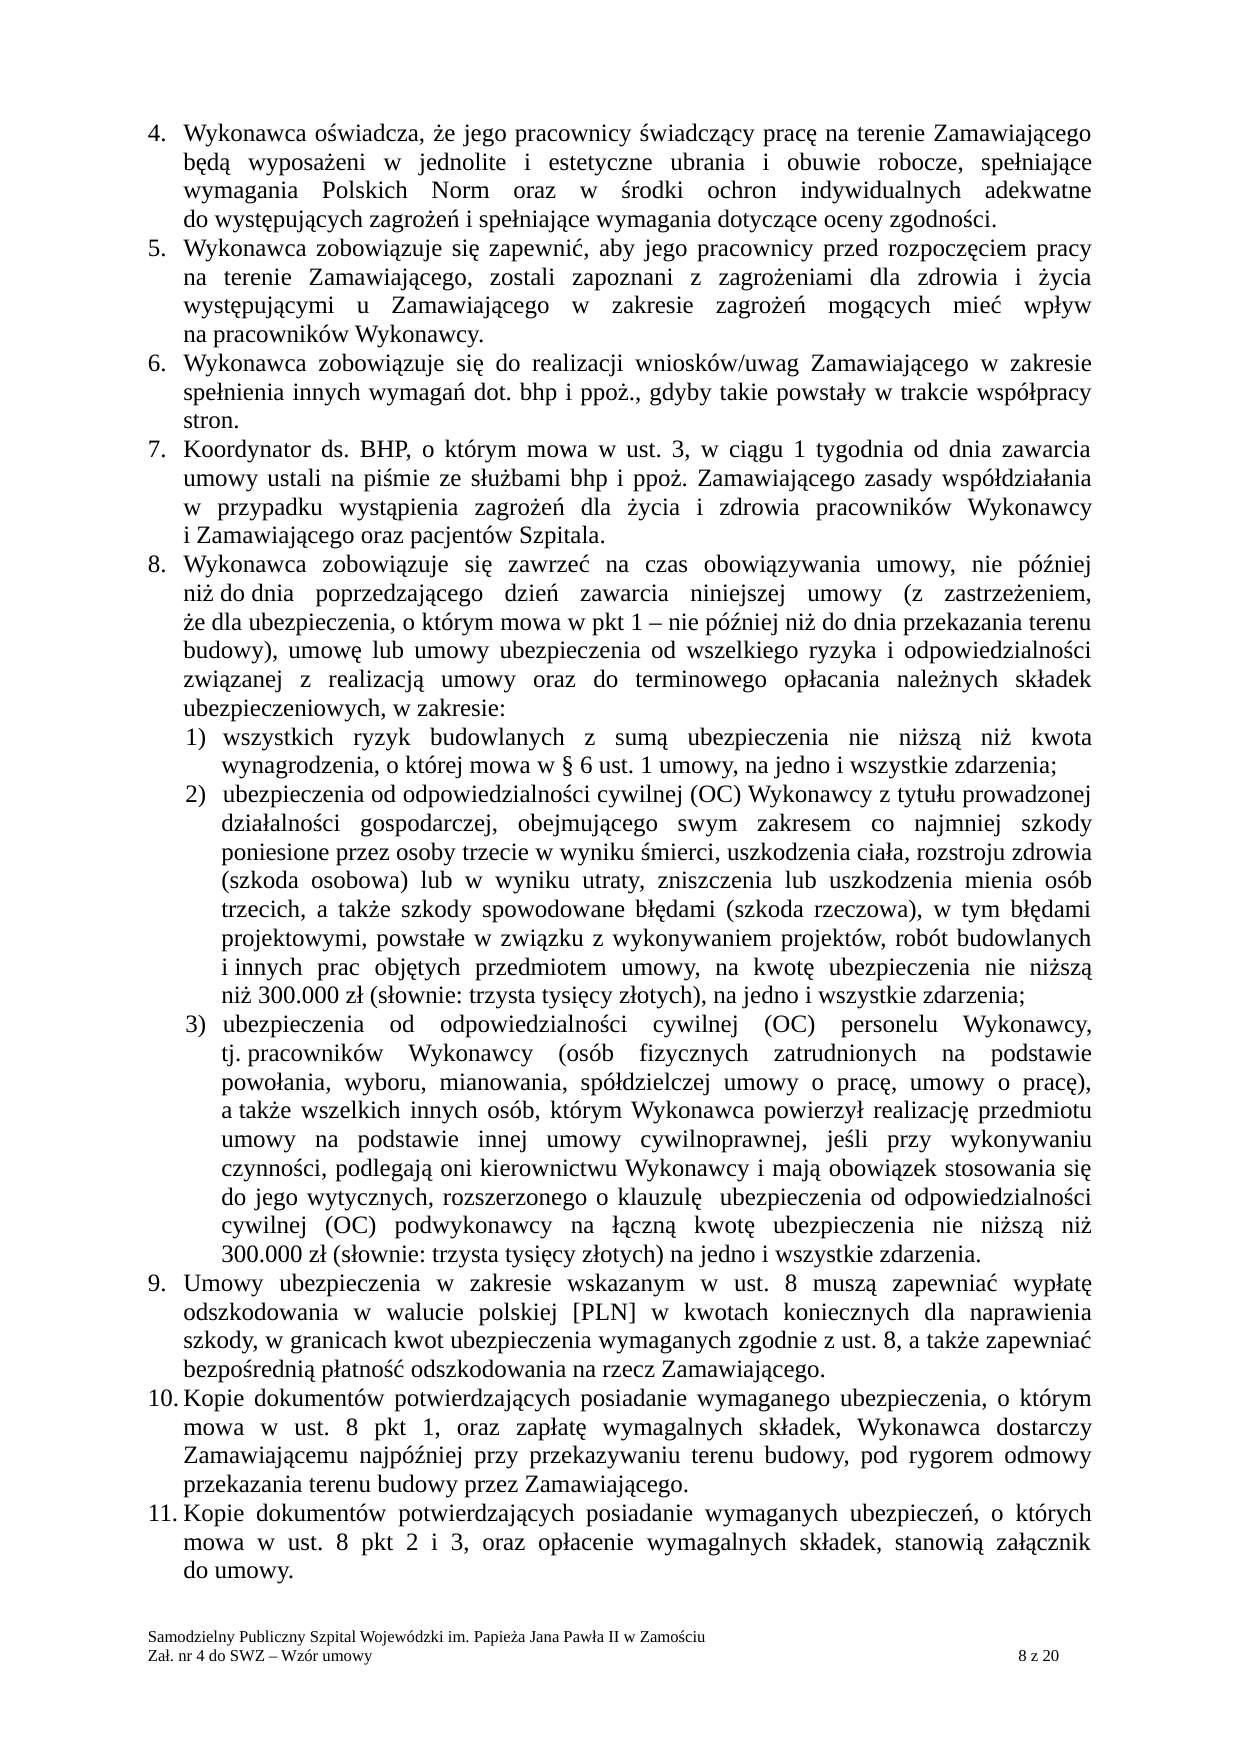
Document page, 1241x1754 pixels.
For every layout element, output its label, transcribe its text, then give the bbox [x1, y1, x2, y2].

list Kopie dokumentów potwierdzających posiadanie wymaganych ubezpieczeń, o których mowa w ust. 8 pkt 2 i 3, oraz opłacenie wymagalnych składek, stanowią załącznik do umowy. [148, 1498, 1093, 1584]
list ubezpieczenia od odpowiedzialności cywilnej (OC) personelu Wykonawcy, tj. pracowników Wykonawcy (osób fizycznych zatrudnionych na podstawie powołania, wyboru, mianowania, spółdzielczej umowy o pracę, umowy o pracę), a także wszelkich innych osób, którym Wykonawca powierzył realizację przedmiotu umowy na podstawie innej umowy cywilnoprawnej, jeśli przy wykonywaniu czynności, podlegają oni kierownictwu Wykonawcy i mają obowiązek stosowania się do jego wytycznych, rozszerzonego o klauzulę ubezpieczenia od odpowiedzialności cywilnej (OC) podwykonawcy na łączną kwotę ubezpieczenia nie niższą niż 300.000 zł (słownie: trzysta tysięcy złotych) na jedno i wszystkie zdarzenia. [185, 1009, 1093, 1268]
list Wykonawca zobowiązuje się zawrzeć na czas obowiązywania umowy, nie później niż do dnia poprzedzającego dzień zawarcia niniejszej umowy (z zastrzeżeniem, że dla ubezpieczenia, o którym mowa w pkt 1 – nie później niż do dnia przekazania terenu budowy), umowę lub umowy ubezpieczenia od wszelkiego ryzyka i odpowiedzialności związanej z realizacją umowy oraz do terminowego opłacania należnych składek ubezpieczeniowych, w zakresie: [148, 549, 1093, 722]
list Umowy ubezpieczenia w zakresie wskazanym w ust. 8 muszą zapewniać wypłatę odszkodowania w walucie polskiej [PLN] w kwotach koniecznych dla naprawienia szkody, w granicach kwot ubezpieczenia wymaganych zgodnie z ust. 8, a także zapewniać bezpośrednią płatność odszkodowania na rzecz Zamawiającego. [148, 1268, 1093, 1383]
list Wykonawca zobowiązuje się zapewnić, aby jego pracownicy przed rozpoczęciem pracy na terenie Zamawiającego, zostali zapoznani z zagrożeniami dla zdrowia i życia występującymi u Zamawiającego w zakresie zagrożeń mogących mieć wpływ na pracowników Wykonawcy. [148, 233, 1093, 348]
list ubezpieczenia od odpowiedzialności cywilnej (OC) Wykonawcy z tytułu prowadzonej działalności gospodarczej, obejmującego swym zakresem co najmniej szkody poniesione przez osoby trzecie w wyniku śmierci, uszkodzenia ciała, rozstroju zdrowia (szkoda osobowa) lub w wyniku utraty, zniszczenia lub uszkodzenia mienia osób trzecich, a także szkody spowodowane błędami (szkoda rzeczowa), w tym błędami projektowymi, powstałe w związku z wykonywaniem projektów, robót budowlanych i innych prac objętych przedmiotem umowy, na kwotę ubezpieczenia nie niższą niż 300.000 zł (słownie: trzysta tysięcy złotych), na jedno i wszystkie zdarzenia; [185, 779, 1093, 1009]
list Wykonawca oświadcza, że jego pracownicy świadczący pracę na terenie Zamawiającego będą wyposażeni w jednolite i estetyczne ubrania i obuwie robocze, spełniające wymagania Polskich Norm oraz w środki ochron indywidualnych adekwatne do występujących zagrożeń i spełniające wymagania dotyczące oceny zgodności. [148, 118, 1093, 233]
list Kopie dokumentów potwierdzających posiadanie wymaganego ubezpieczenia, o którym mowa w ust. 8 pkt 1, oraz zapłatę wymagalnych składek, Wykonawca dostarczy Zamawiającemu najpóźniej przy przekazywaniu terenu budowy, pod rygorem odmowy przekazania terenu budowy przez Zamawiającego. [148, 1383, 1093, 1498]
list wszystkich ryzyk budowlanych z sumą ubezpieczenia nie niższą niż kwota wynagrodzenia, o której mowa w § 6 ust. 1 umowy, na jedno i wszystkie zdarzenia; [185, 722, 1093, 779]
list Wykonawca zobowiązuje się do realizacji wniosków/uwag Zamawiającego w zakresie spełnienia innych wymagań dot. bhp i ppoż., gdyby takie powstały w trakcie współpracy stron. [148, 348, 1093, 434]
list Koordynator ds. BHP, o którym mowa w ust. 3, w ciągu 1 tygodnia od dnia zawarcia umowy ustali na piśmie ze służbami bhp i ppoż. Zamawiającego zasady współdziałania w przypadku wystąpienia zagrożeń dla życia i zdrowia pracowników Wykonawcy i Zamawiającego oraz pacjentów Szpitala. [148, 434, 1093, 549]
